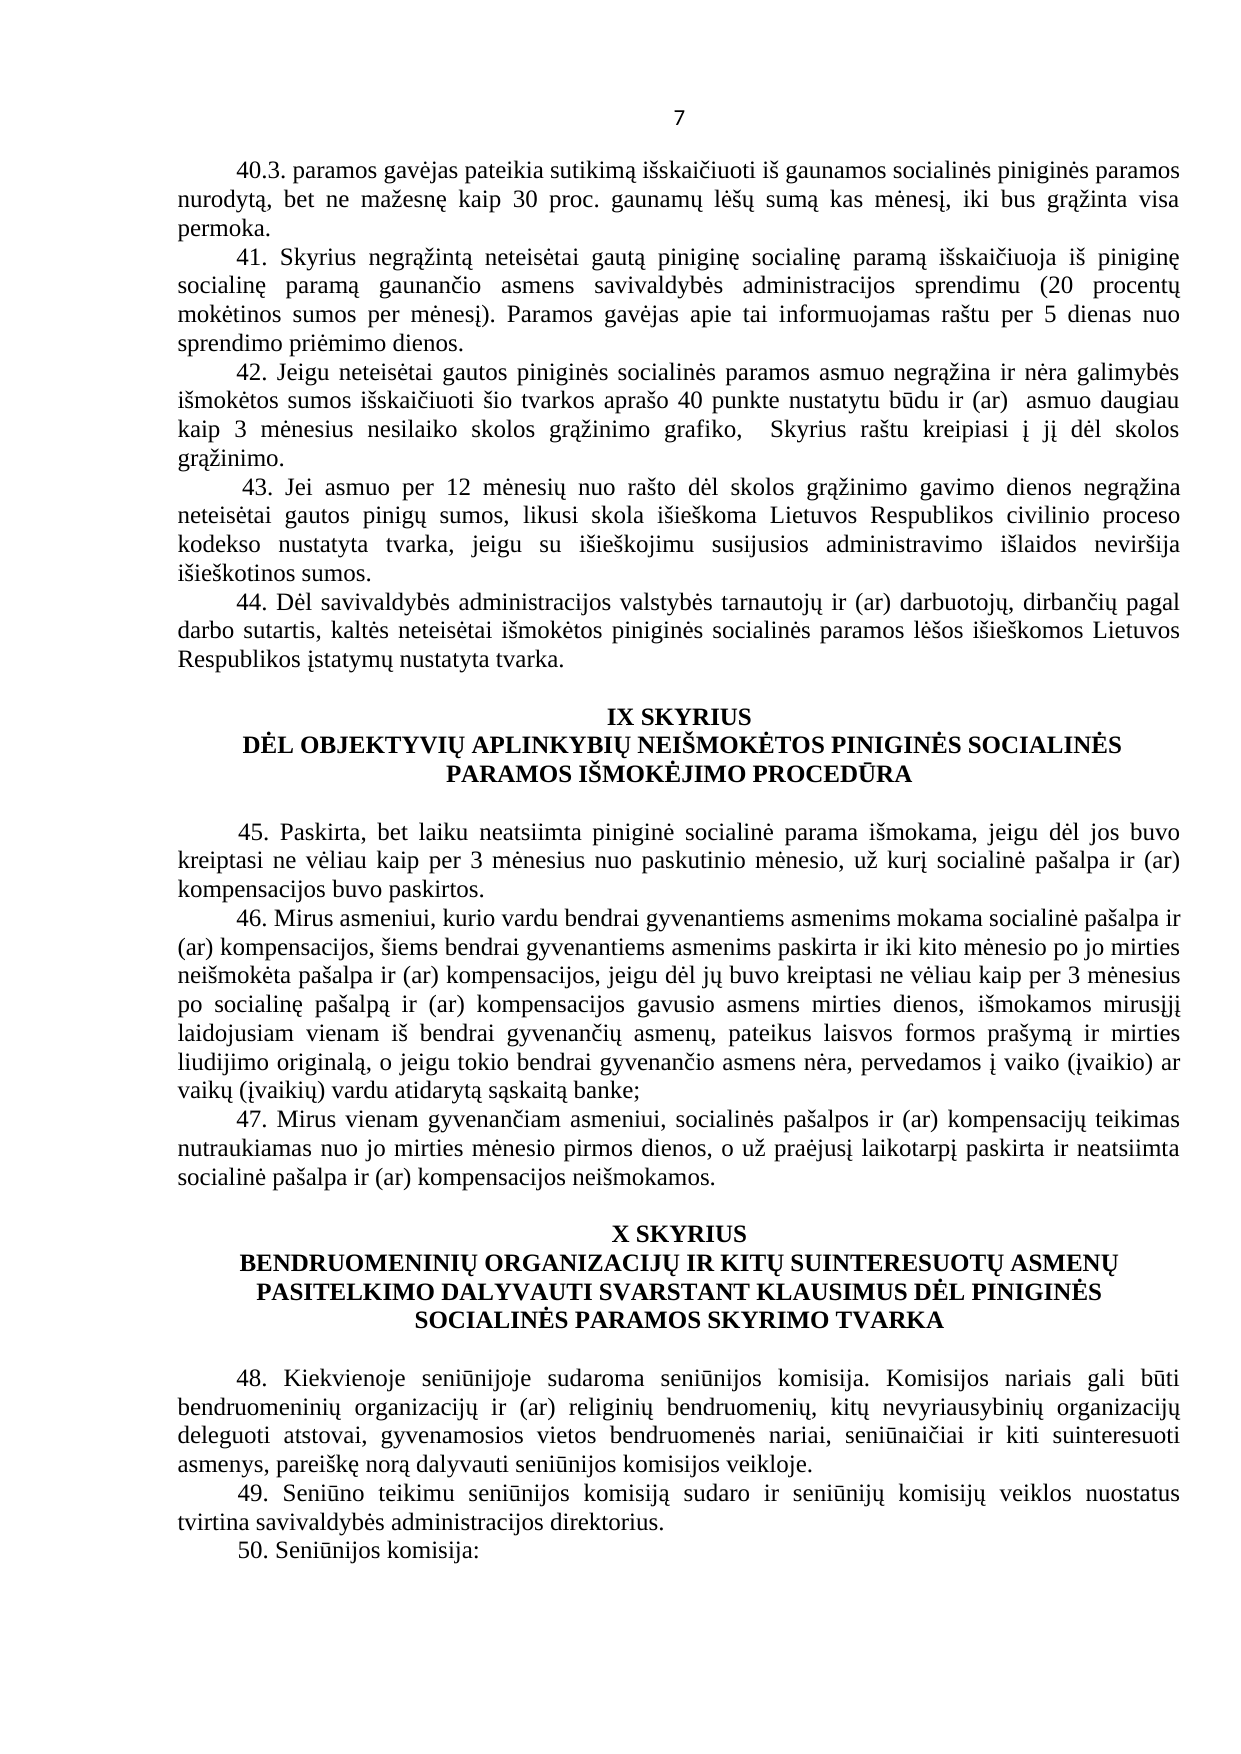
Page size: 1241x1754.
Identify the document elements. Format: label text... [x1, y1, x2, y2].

text 42. Jeigu neteisėtai gautos piniginės socialinės paramos asmuo negrąžina ir nėra galimybės išmokėtos sumos išskaičiuoti šio tvarkos aprašo 40 punkte nustatytu būdu ir (ar) asmuo daugiau kaip 3 mėnesius nesilaiko skolos grąžinimo grafiko, Skyrius raštu kreipiasi į jį dėl skolos grąžinimo. [177, 357, 1181, 472]
text 49. Seniūno teikimu seniūnijos komisiją sudaro ir seniūnijų komisijų veiklos nuostatus tvirtina savivaldybės administracijos direktorius. [177, 1478, 1181, 1535]
text 46. Mirus asmeniui, kurio vardu bendrai gyvenantiems asmenims mokama socialinė pašalpa ir (ar) kompensacijos, šiems bendrai gyvenantiems asmenims paskirta ir iki kito mėnesio po jo mirties neišmokėta pašalpa ir (ar) kompensacijos, jeigu dėl jų buvo kreiptasi ne vėliau kaip per 3 mėnesius po socialinę pašalpą ir (ar) kompensacijos gavusio asmens mirties dienos, išmokamos mirusįjį laidojusiam vienam iš bendrai gyvenančių asmenų, pateikus laisvos formos prašymą ir mirties liudijimo originalą, o jeigu tokio bendrai gyvenančio asmens nėra, pervedamos į vaiko (įvaikio) ar vaikų (įvaikių) vardu atidarytą sąskaitą banke; [177, 903, 1181, 1104]
text 47. Mirus vienam gyvenančiam asmeniui, socialinės pašalpos ir (ar) kompensacijų teikimas nutraukiamas nuo jo mirties mėnesio pirmos dienos, o už praėjusį laikotarpį paskirta ir neatsiimta socialinė pašalpa ir (ar) kompensacijos neišmokamos. [177, 1104, 1181, 1190]
text 50. Seniūnijos komisija: [177, 1535, 1181, 1564]
text 45. Paskirta, bet laiku neatsiimta piniginė socialinė parama išmokama, jeigu dėl jos buvo kreiptasi ne vėliau kaip per 3 mėnesius nuo paskutinio mėnesio, už kurį socialinė pašalpa ir (ar) kompensacijos buvo paskirtos. [177, 817, 1181, 903]
text 43. Jei asmuo per 12 mėnesių nuo rašto dėl skolos grąžinimo gavimo dienos negrąžina neteisėtai gautos pinigų sumos, likusi skola išieškoma Lietuvos Respublikos civilinio proceso kodekso nustatyta tvarka, jeigu su išieškojimu susijusios administravimo išlaidos neviršija išieškotinos sumos. [177, 472, 1181, 587]
text 41. Skyrius negrąžintą neteisėtai gautą piniginę socialinę paramą išskaičiuoja iš piniginę socialinę paramą gaunančio asmens savivaldybės administracijos sprendimu (20 procentų mokėtinos sumos per mėnesį). Paramos gavėjas apie tai informuojamas raštu per 5 dienas nuo sprendimo priėmimo dienos. [177, 242, 1181, 357]
text 40.3. paramos gavėjas pateikia sutikimą išskaičiuoti iš gaunamos socialinės piniginės paramos nurodytą, bet ne mažesnę kaip 30 proc. gaunamų lėšų sumą kas mėnesį, iki bus grąžinta visa permoka. [177, 155, 1181, 242]
text BENDRUOMENINIŲ ORGANIZACIJŲ IR KITŲ SUINTERESUOTŲ ASMENŲ PASITELKIMO DALYVAUTI SVARSTANT KLAUSIMUS DĖL PINIGINĖS SOCIALINĖS PARAMOS SKYRIMO TVARKA [177, 1248, 1181, 1334]
text DĖL OBJEKTYVIŲ APLINKYBIŲ NEIŠMOKĖTOS PINIGINĖS SOCIALINĖS PARAMOS IŠMOKĖJIMO PROCEDŪRA [177, 730, 1181, 788]
text 48. Kiekvienoje seniūnijoje sudaroma seniūnijos komisija. Komisijos nariais gali būti bendruomeninių organizacijų ir (ar) religinių bendruomenių, kitų nevyriausybinių organizacijų deleguoti atstovai, gyvenamosios vietos bendruomenės nariai, seniūnaičiai ir kiti suinteresuoti asmenys, pareiškę norą dalyvauti seniūnijos komisijos veikloje. [177, 1363, 1181, 1478]
text 44. Dėl savivaldybės administracijos valstybės tarnautojų ir (ar) darbuotojų, dirbančių pagal darbo sutartis, kaltės neteisėtai išmokėtos piniginės socialinės paramos lėšos išieškomos Lietuvos Respublikos įstatymų nustatyta tvarka. [177, 587, 1181, 673]
text X SKYRIUS [177, 1219, 1181, 1248]
text IX SKYRIUS [177, 702, 1181, 730]
